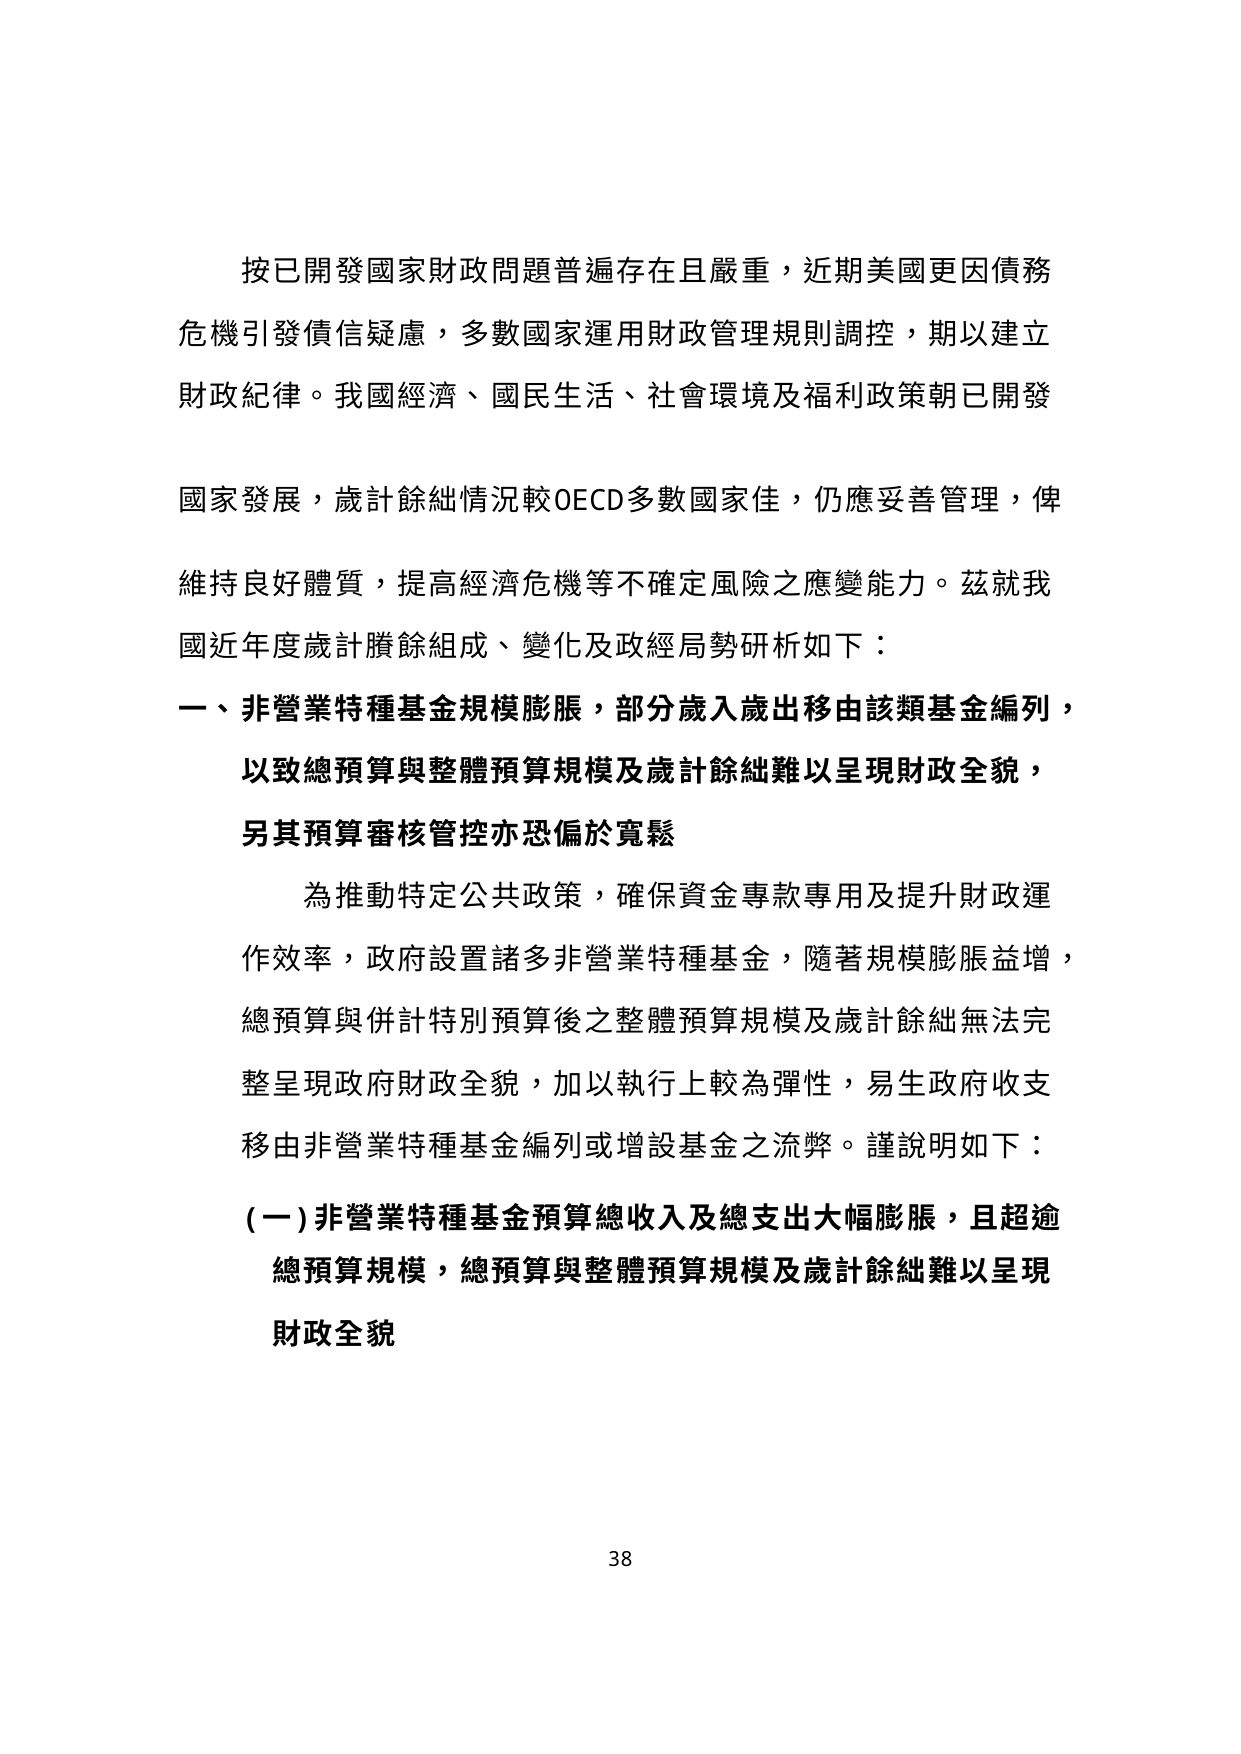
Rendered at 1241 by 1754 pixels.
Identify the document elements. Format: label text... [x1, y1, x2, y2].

text 一、非營業特種基金規模膨脹，部分歲入歲出移由該類基金編列，以致總預算與整體預算規模及歲計餘絀難以呈現財政全貌，另其預算審核管控亦恐偏於寬鬆 [177, 665, 1063, 852]
text (一)非營業特種基金預算總收入及總支出大幅膨脹，且超逾總預算規模，總預算與整體預算規模及歲計餘絀難以呈現財政全貌 [236, 1165, 1063, 1352]
text 為推動特定公共政策，確保資金專款專用及提升財政運作效率，政府設置諸多非營業特種基金，隨著規模膨脹益增，總預算與併計特別預算後之整體預算規模及歲計餘絀無法完整呈現政府財政全貌，加以執行上較為彈性，易生政府收支移由非營業特種基金編列或增設基金之流弊。謹說明如下： [236, 852, 1063, 1165]
text 按已開發國家財政問題普遍存在且嚴重，近期美國更因債務危機引發債信疑慮，多數國家運用財政管理規則調控，期以建立財政紀律。我國經濟、國民生活、社會環境及福利政策朝已開發國家發展，歲計餘絀情況較OECD多數國家佳，仍應妥善管理，俾維持良好體質，提高經濟危機等不確定風險之應變能力。茲就我國近年度歲計賸餘組成、變化及政經局勢研析如下： [177, 227, 1063, 665]
